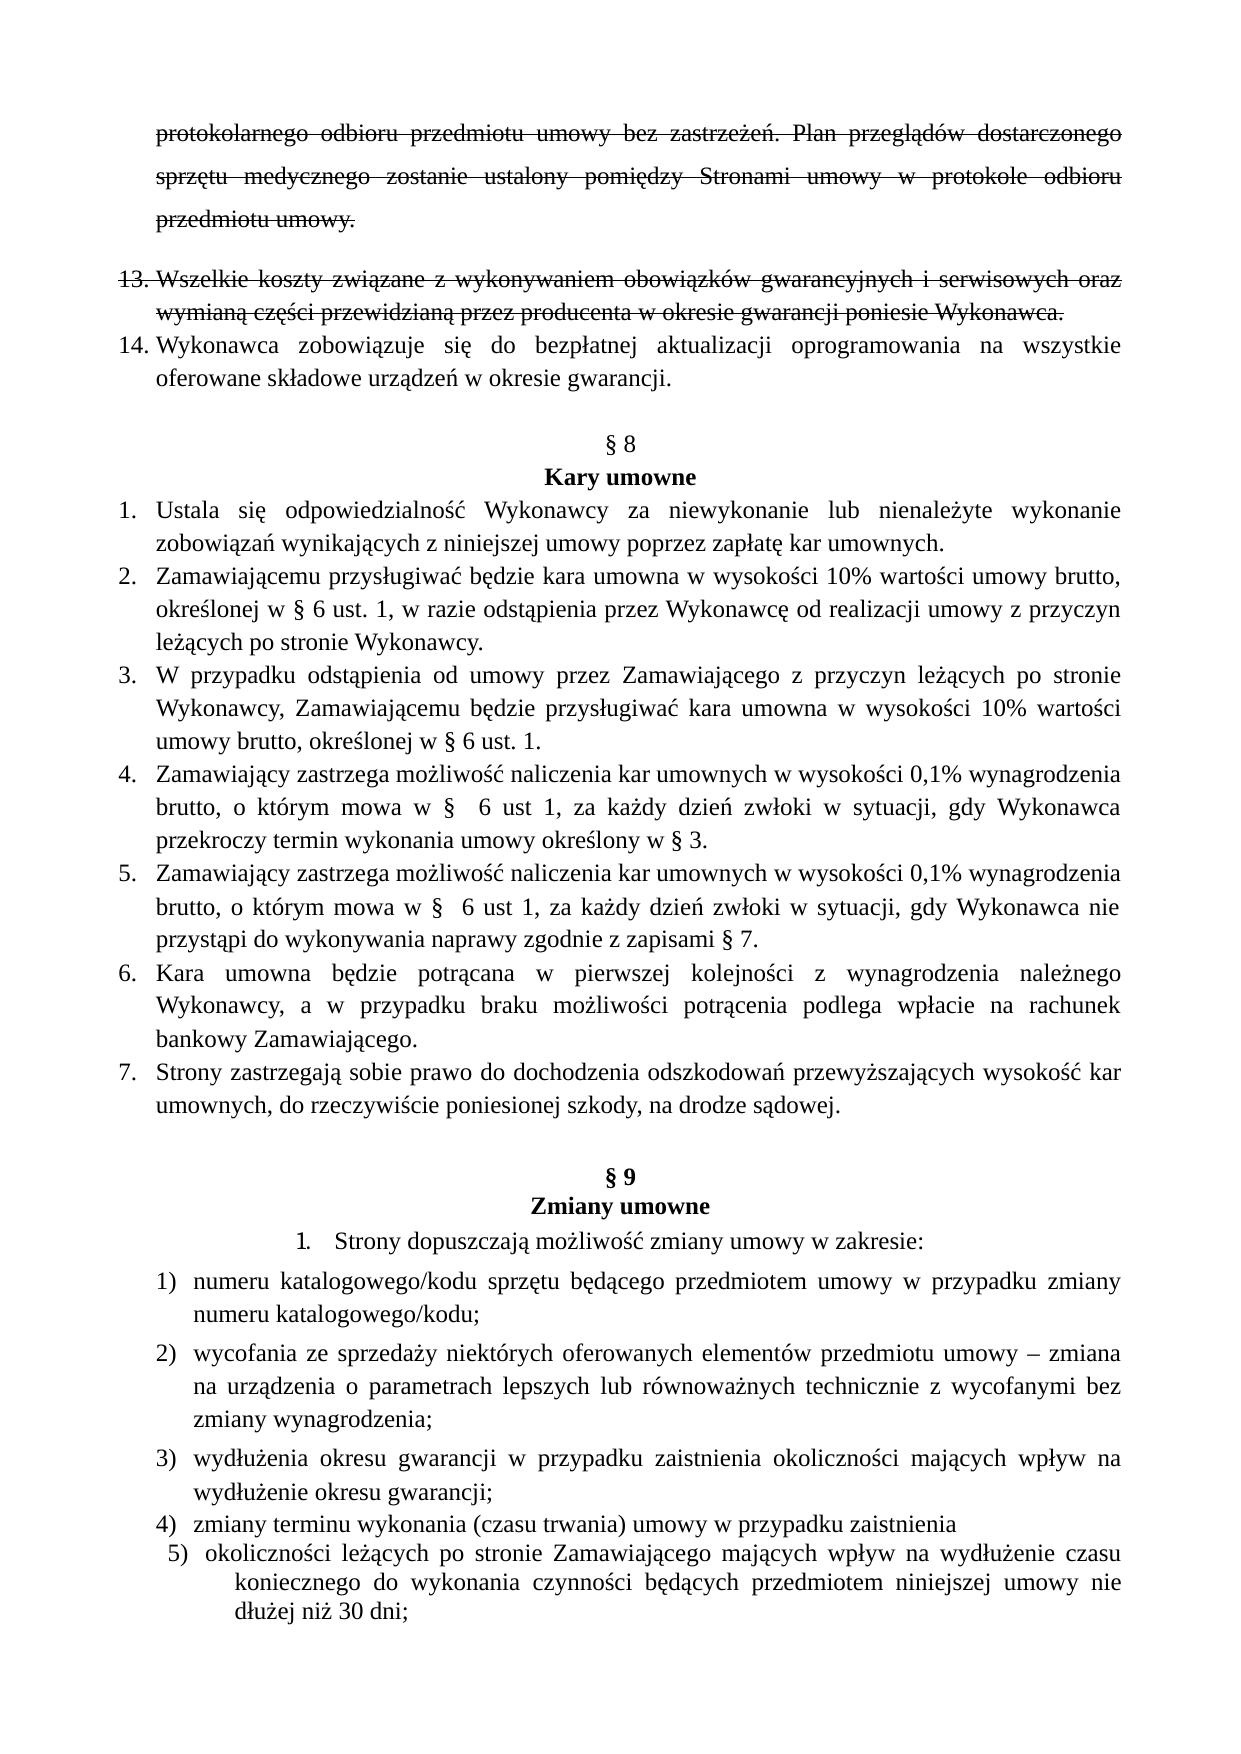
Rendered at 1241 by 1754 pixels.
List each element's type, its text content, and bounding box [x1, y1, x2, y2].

list Zamawiający zastrzega możliwość naliczenia kar umownych w wysokości 0,1% wynagrodzenia brutto, o którym mowa w § 6 ust 1, za każdy dzień zwłoki w sytuacji, gdy Wykonawca przekroczy termin wykonania umowy określony w § 3. [118, 759, 1122, 854]
list Zamawiającemu przysługiwać będzie kara umowna w wysokości 10% wartości umowy brutto, określonej w § 6 ust. 1, w razie odstąpienia przez Wykonawcę od realizacji umowy z przyczyn leżących po stronie Wykonawcy. [118, 561, 1122, 656]
text Kary umowne [118, 462, 1122, 491]
list Wszelkie koszty związane z wykonywaniem obowiązków gwarancyjnych i serwisowych oraz wymianą części przewidzianą przez producenta w okresie gwarancji poniesie Wykonawca. [118, 281, 1122, 326]
list Strony dopuszczają możliwość zmiany umowy w zakresie: [297, 1226, 1122, 1255]
list Przeglądów, o których mowa w ust. 11 Wykonawca zobowiązany jest dokonywać w dniach od poniedziałku do piątku w godzinach od 8.00 do 14.00 po uprzednim uzgodnieniu terminu z wyznaczonym pracownikiem Zamawiającego. Za dotrzymanie terminów dokonania obowiązkowych przeglądów odpowiada Wykonawca. Bieg terminów związanych z koniecznością dokonywania obowiązkowych przeglądów rozpoczyna się z dniem protokolarnego odbioru przedmiotu umowy bez zastrzeżeń. Plan przeglądów dostarczonego sprzętu medycznego zostanie ustalony pomiędzy Stronami umowy w protokole odbioru przedmiotu umowy. [118, 118, 1122, 233]
list wydłużenia okresu gwarancji w przypadku zaistnienia okoliczności mających wpływ na wydłużenie okresu gwarancji; [156, 1443, 1122, 1505]
list wycofania ze sprzedaży niektórych oferowanych elementów przedmiotu umowy – zmiana na urządzenia o parametrach lepszych lub równoważnych technicznie z wycofanymi bez zmiany wynagrodzenia; [156, 1338, 1122, 1433]
list Wszelkie koszty związane z wykonywaniem obowiązków gwarancyjnych i serwisowych oraz wymianą części przewidzianą przez producenta w okresie gwarancji poniesie Wykonawca. [118, 264, 1122, 280]
text § 9 [118, 1162, 1122, 1191]
list numeru katalogowego/kodu sprzętu będącego przedmiotem umowy w przypadku zmiany numeru katalogowego/kodu; [156, 1266, 1122, 1328]
list Wykonawca zobowiązuje się do bezpłatnej aktualizacji oprogramowania na wszystkie oferowane składowe urządzeń w okresie gwarancji. [118, 330, 1122, 392]
text § 8 [118, 429, 1122, 458]
text Zmiany umowne [118, 1191, 1122, 1219]
list W przypadku odstąpienia od umowy przez Zamawiającego z przyczyn leżących po stronie Wykonawcy, Zamawiającemu będzie przysługiwać kara umowna w wysokości 10% wartości umowy brutto, określonej w § 6 ust. 1. [118, 660, 1122, 755]
list Zamawiający zastrzega możliwość naliczenia kar umownych w wysokości 0,1% wynagrodzenia brutto, o którym mowa w § 6 ust 1, za każdy dzień zwłoki w sytuacji, gdy Wykonawca nie przystąpi do wykonywania naprawy zgodnie z zapisami § 7. [118, 858, 1122, 953]
list okoliczności leżących po stronie Zamawiającego mających wpływ na wydłużenie czasu koniecznego do wykonania czynności będących przedmiotem niniejszej umowy nie dłużej niż 30 dni; [167, 1538, 1122, 1624]
list Kara umowna będzie potrącana w pierwszej kolejności z wynagrodzenia należnego Wykonawcy, a w przypadku braku możliwości potrącenia podlega wpłacie na rachunek bankowy Zamawiającego. [118, 958, 1122, 1052]
list zmiany terminu wykonania (czasu trwania) umowy w przypadku zaistnienia [156, 1509, 1122, 1538]
list Ustala się odpowiedzialność Wykonawcy za niewykonanie lub nienależyte wykonanie zobowiązań wynikających z niniejszej umowy poprzez zapłatę kar umownych. [118, 495, 1122, 557]
list Strony zastrzegają sobie prawo do dochodzenia odszkodowań przewyższających wysokość kar umownych, do rzeczywiście poniesionej szkody, na drodze sądowej. [118, 1057, 1122, 1118]
